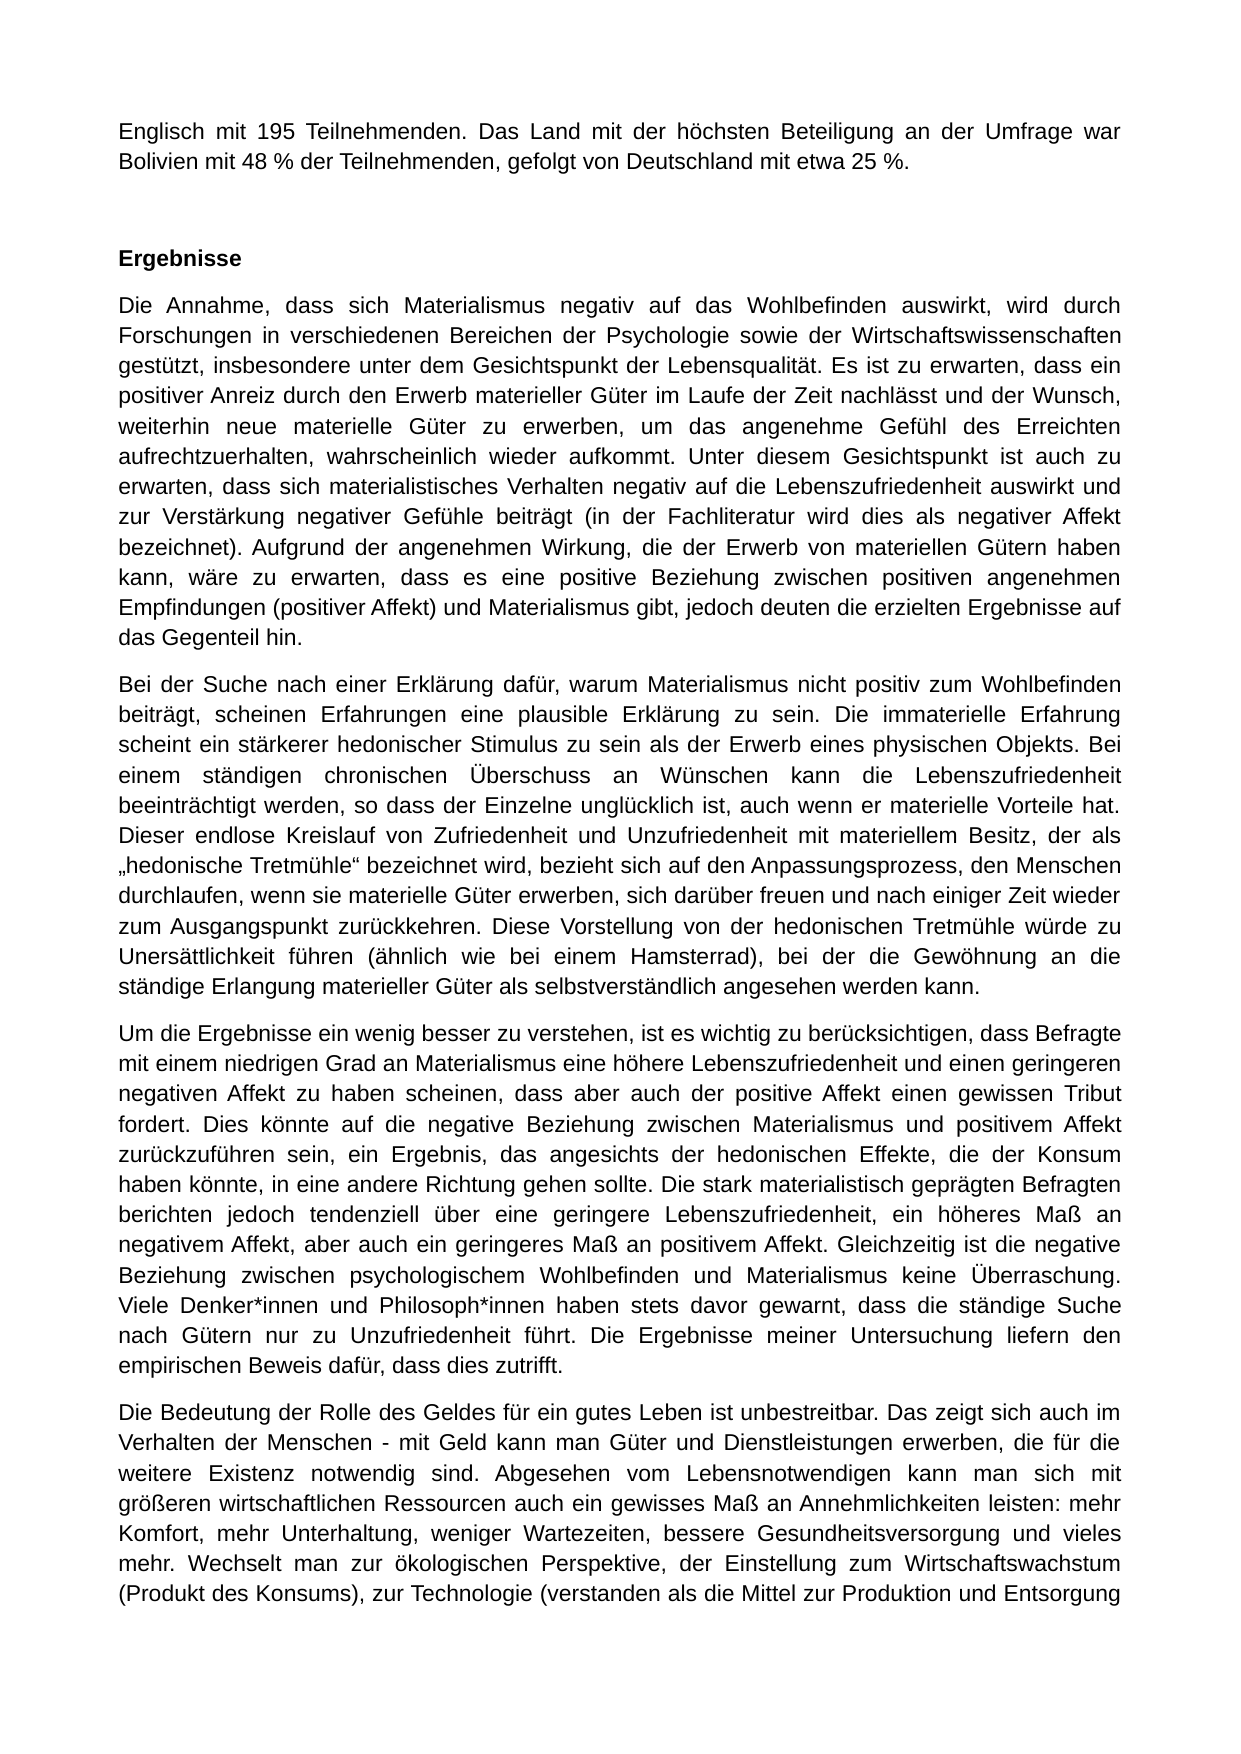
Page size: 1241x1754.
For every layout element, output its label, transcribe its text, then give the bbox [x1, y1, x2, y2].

text Um die Ergebnisse ein wenig besser zu verstehen, ist es wichtig zu berücksichtigen, dass Befragte mit einem niedrigen Grad an Materialismus eine höhere Lebenszufriedenheit und einen geringeren negativen Affekt zu haben scheinen, dass aber auch der positive Affekt einen gewissen Tribut fordert. Dies könnte auf die negative Beziehung zwischen Materialismus und positivem Affekt zurückzuführen sein, ein Ergebnis, das angesichts der hedonischen Effekte, die der Konsum haben könnte, in eine andere Richtung gehen sollte. Die stark materialistisch geprägten Befragten berichten jedoch tendenziell über eine geringere Lebenszufriedenheit, ein höheres Maß an negativem Affekt, aber auch ein geringeres Maß an positivem Affekt. Gleichzeitig ist die negative Beziehung zwischen psychologischem Wohlbefinden und Materialismus keine Überraschung. Viele Denker*innen und Philosoph*innen haben stets davor gewarnt, dass die ständige Suche nach Gütern nur zu Unzufriedenheit führt. Die Ergebnisse meiner Untersuchung liefern den empirischen Beweis dafür, dass dies zutrifft. [118, 1020, 1122, 1378]
text Ergebnisse [118, 245, 1122, 271]
text Englisch mit 195 Teilnehmenden. Das Land mit der höchsten Beteiligung an der Umfrage war Bolivien mit 48 % der Teilnehmenden, gefolgt von Deutschland mit etwa 25 %. [118, 118, 1122, 175]
text Die Annahme, dass sich Materialismus negativ auf das Wohlbefinden auswirkt, wird durch Forschungen in verschiedenen Bereichen der Psychologie sowie der Wirtschaftswissenschaften gestützt, insbesondere unter dem Gesichtspunkt der Lebensqualität. Es ist zu erwarten, dass ein positiver Anreiz durch den Erwerb materieller Güter im Laufe der Zeit nachlässt und der Wunsch, weiterhin neue materielle Güter zu erwerben, um das angenehme Gefühl des Erreichten aufrechtzuerhalten, wahrscheinlich wieder aufkommt. Unter diesem Gesichtspunkt ist auch zu erwarten, dass sich materialistisches Verhalten negativ auf die Lebenszufriedenheit auswirkt und zur Verstärkung negativer Gefühle beiträgt (in der Fachliteratur wird dies als negativer Affekt bezeichnet). Aufgrund der angenehmen Wirkung, die der Erwerb von materiellen Gütern haben kann, wäre zu erwarten, dass es eine positive Beziehung zwischen positiven angenehmen Empfindungen (positiver Affekt) und Materialismus gibt, jedoch deuten die erzielten Ergebnisse auf das Gegenteil hin. [118, 292, 1122, 650]
text Bei der Suche nach einer Erklärung dafür, warum Materialismus nicht positiv zum Wohlbefinden beiträgt, scheinen Erfahrungen eine plausible Erklärung zu sein. Die immaterielle Erfahrung scheint ein stärkerer hedonischer Stimulus zu sein als der Erwerb eines physischen Objekts. Bei einem ständigen chronischen Überschuss an Wünschen kann die Lebenszufriedenheit beeinträchtigt werden, so dass der Einzelne unglücklich ist, auch wenn er materielle Vorteile hat. Dieser endlose Kreislauf von Zufriedenheit und Unzufriedenheit mit materiellem Besitz, der als „hedonische Tretmühle“ bezeichnet wird, bezieht sich auf den Anpassungsprozess, den Menschen durchlaufen, wenn sie materielle Güter erwerben, sich darüber freuen und nach einiger Zeit wieder zum Ausgangspunkt zurückkehren. Diese Vorstellung von der hedonischen Tretmühle würde zu Unersättlichkeit führen (ähnlich wie bei einem Hamsterrad), bei der die Gewöhnung an die ständige Erlangung materieller Güter als selbstverständlich angesehen werden kann. [118, 671, 1122, 999]
text Die Bedeutung der Rolle des Geldes für ein gutes Leben ist unbestreitbar. Das zeigt sich auch im Verhalten der Menschen - mit Geld kann man Güter und Dienstleistungen erwerben, die für die weitere Existenz notwendig sind. Abgesehen vom Lebensnotwendigen kann man sich mit größeren wirtschaftlichen Ressourcen auch ein gewisses Maß an Annehmlichkeiten leisten: mehr Komfort, mehr Unterhaltung, weniger Wartezeiten, bessere Gesundheitsversorgung und vieles mehr. Wechselt man zur ökologischen Perspektive, der Einstellung zum Wirtschaftswachstum (Produkt des Konsums), zur Technologie (verstanden als die Mittel zur Produktion und Entsorgung [118, 1399, 1122, 1607]
